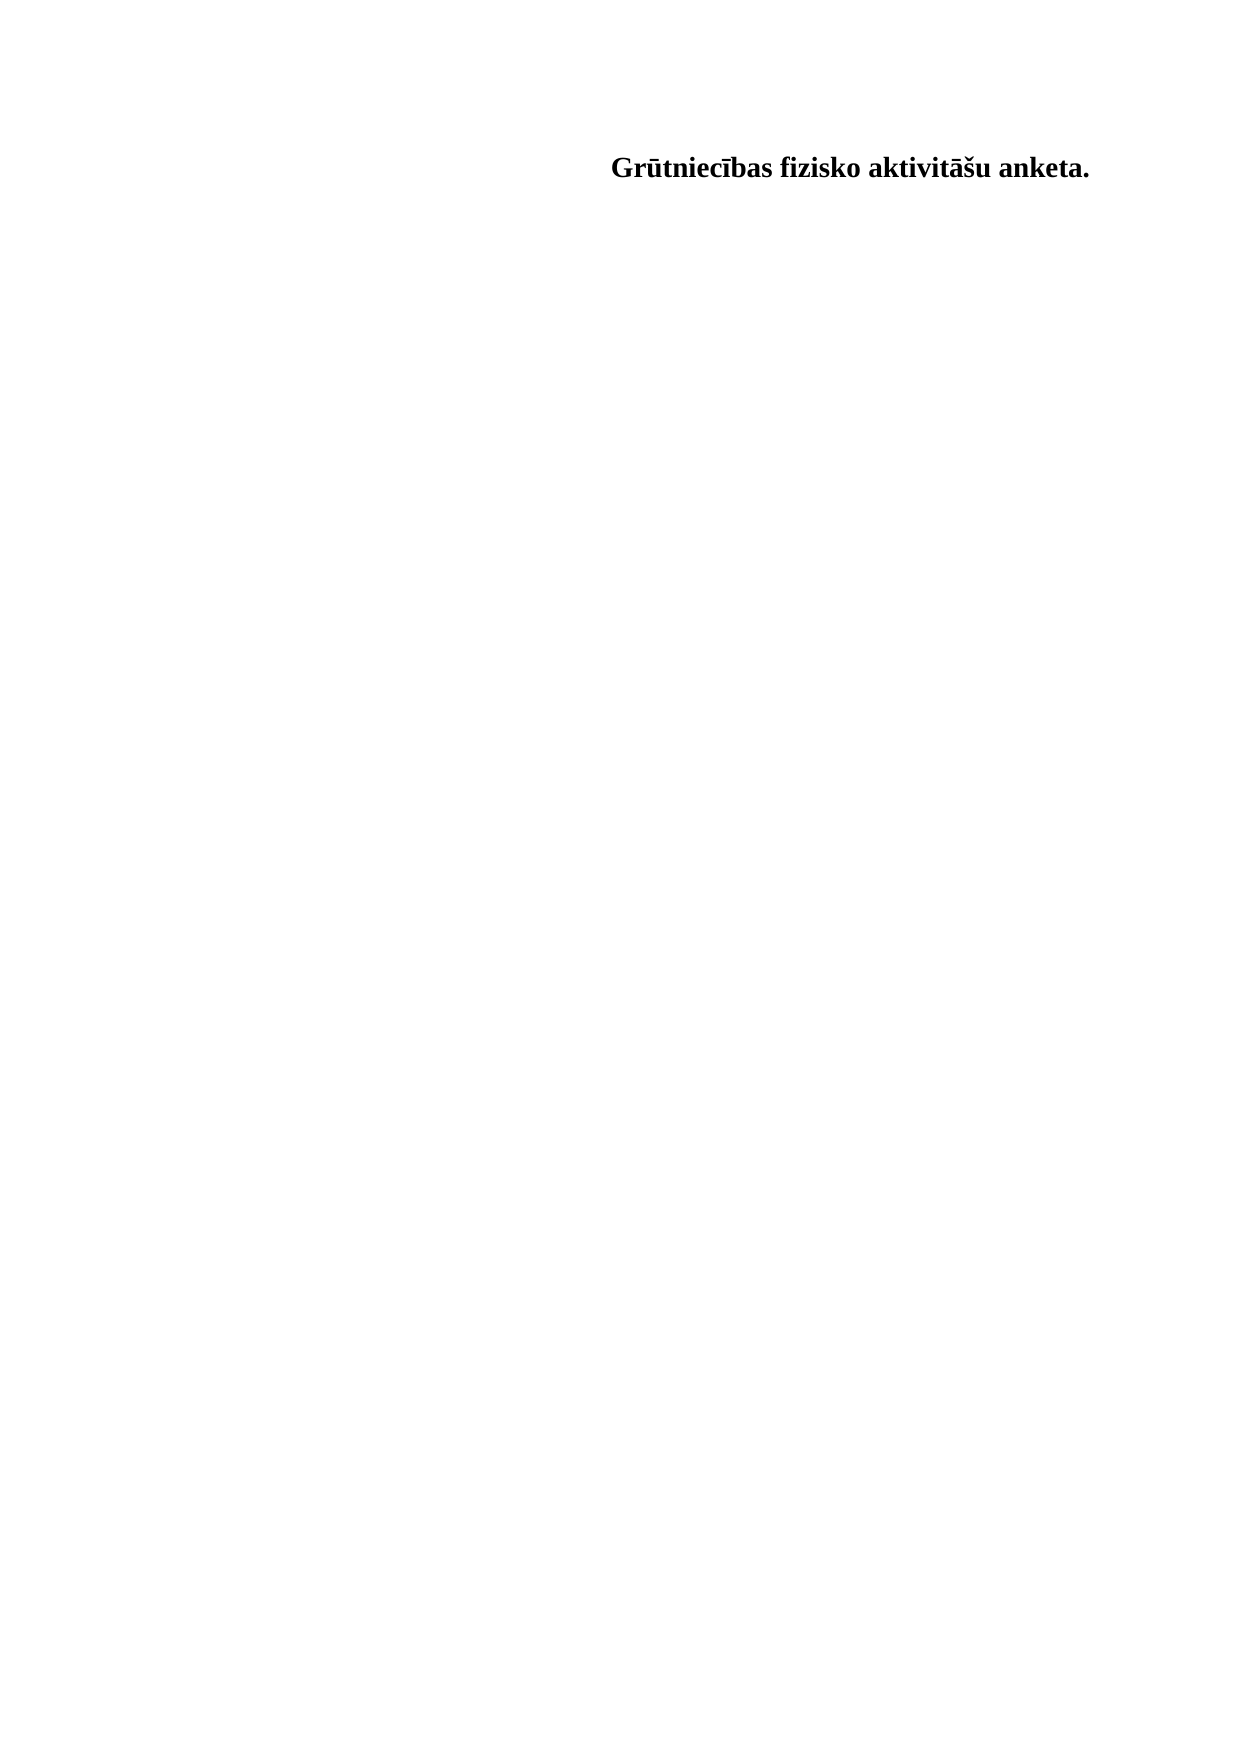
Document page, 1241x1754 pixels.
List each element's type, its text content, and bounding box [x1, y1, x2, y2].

text Grūtniecības fizisko aktivitāšu anketa. [150, 150, 1090, 183]
